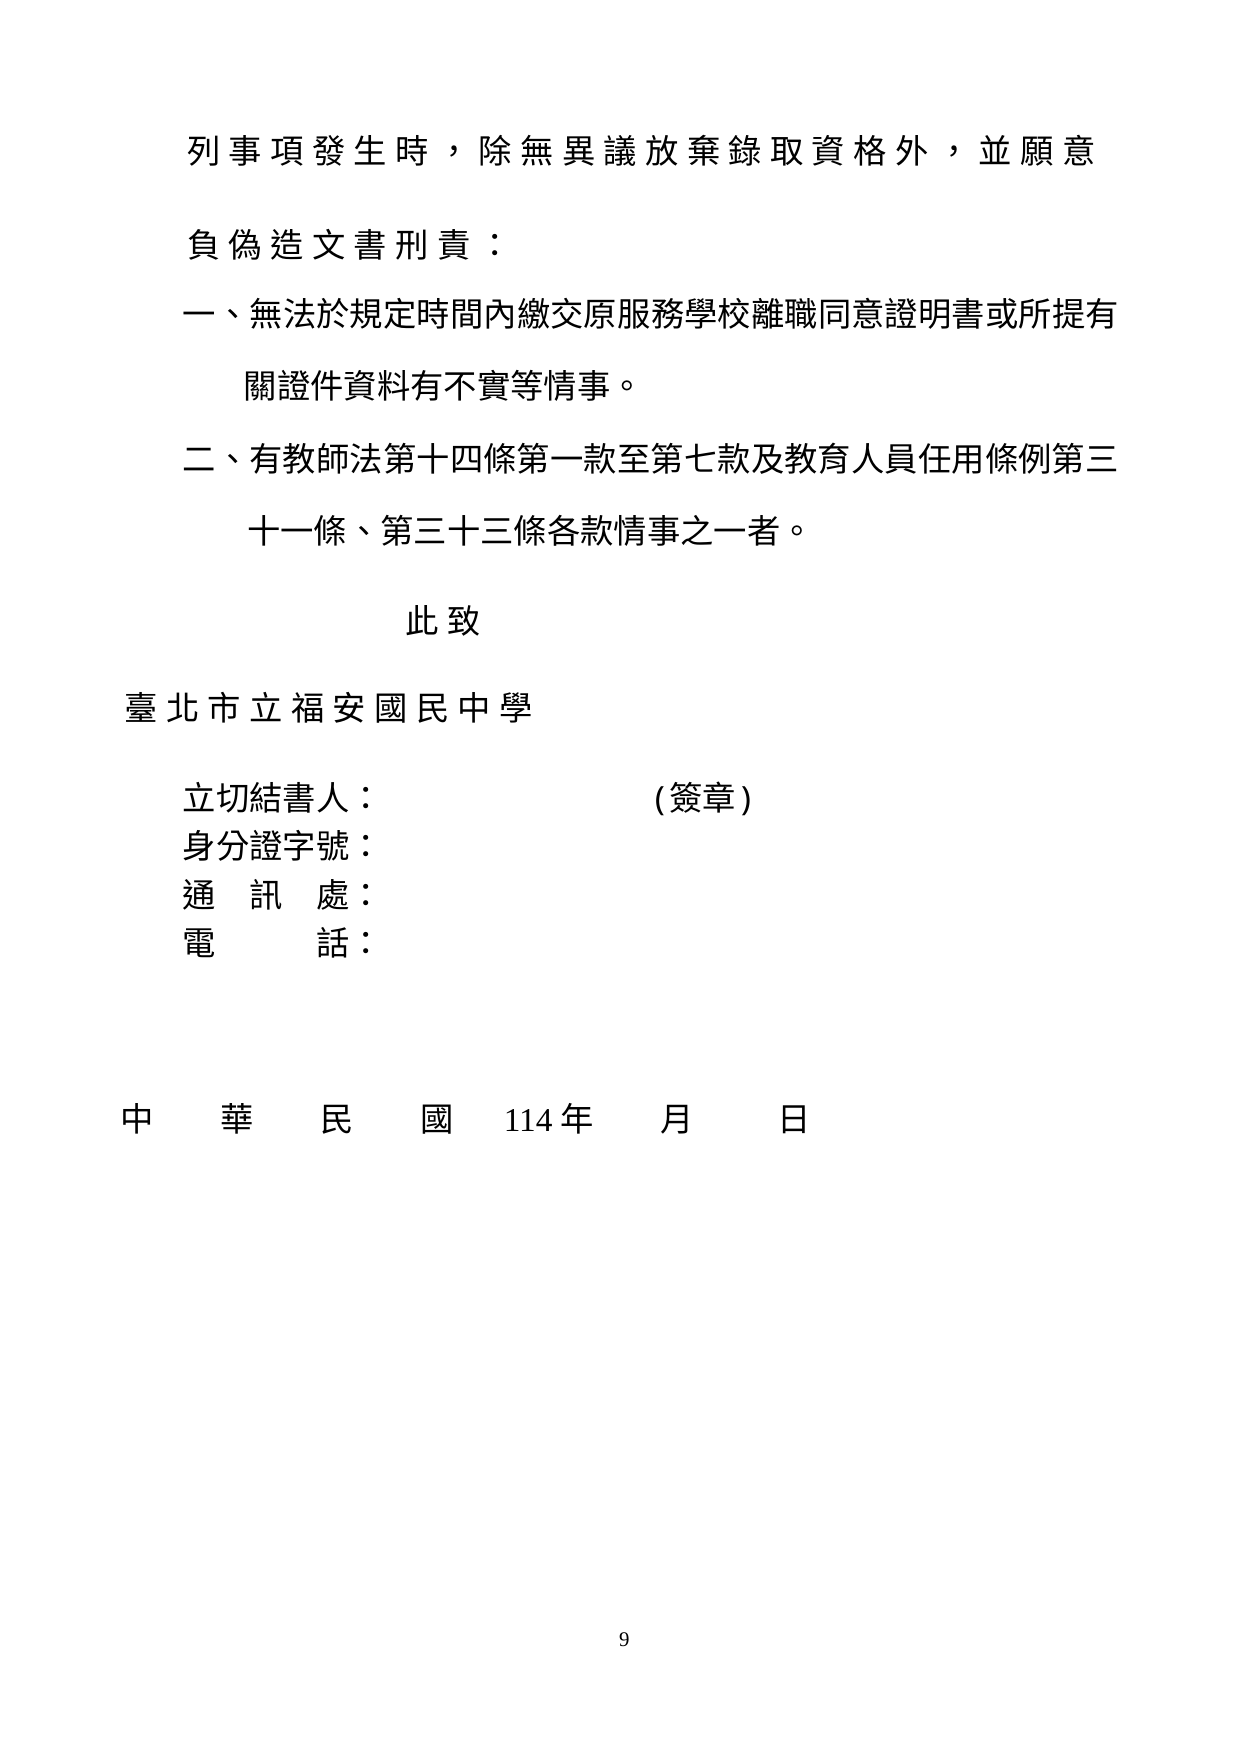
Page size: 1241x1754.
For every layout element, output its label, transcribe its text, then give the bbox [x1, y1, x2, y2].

text 列事項發生時，除無異議放棄錄取資格外，並願意負偽造文書刑責： [120, 108, 1118, 264]
text 中 華 民 國 114 年 月 日 [120, 1093, 1053, 1141]
text 二、有教師法第十四條第一款至第七款及教育人員任用條例第三十一條、第三十三條各款情事之一者。 [182, 432, 1120, 553]
text 立切結書人： (簽章) 身分證字號： 通 訊 處： 電 話： [183, 772, 1120, 965]
text 此致 [120, 577, 1120, 639]
text 一、無法於規定時間內繳交原服務學校離職同意證明書或所提有關證件資料有不實等情事。 [183, 288, 1120, 408]
text 臺北市立福安國民中學 [120, 664, 1120, 726]
